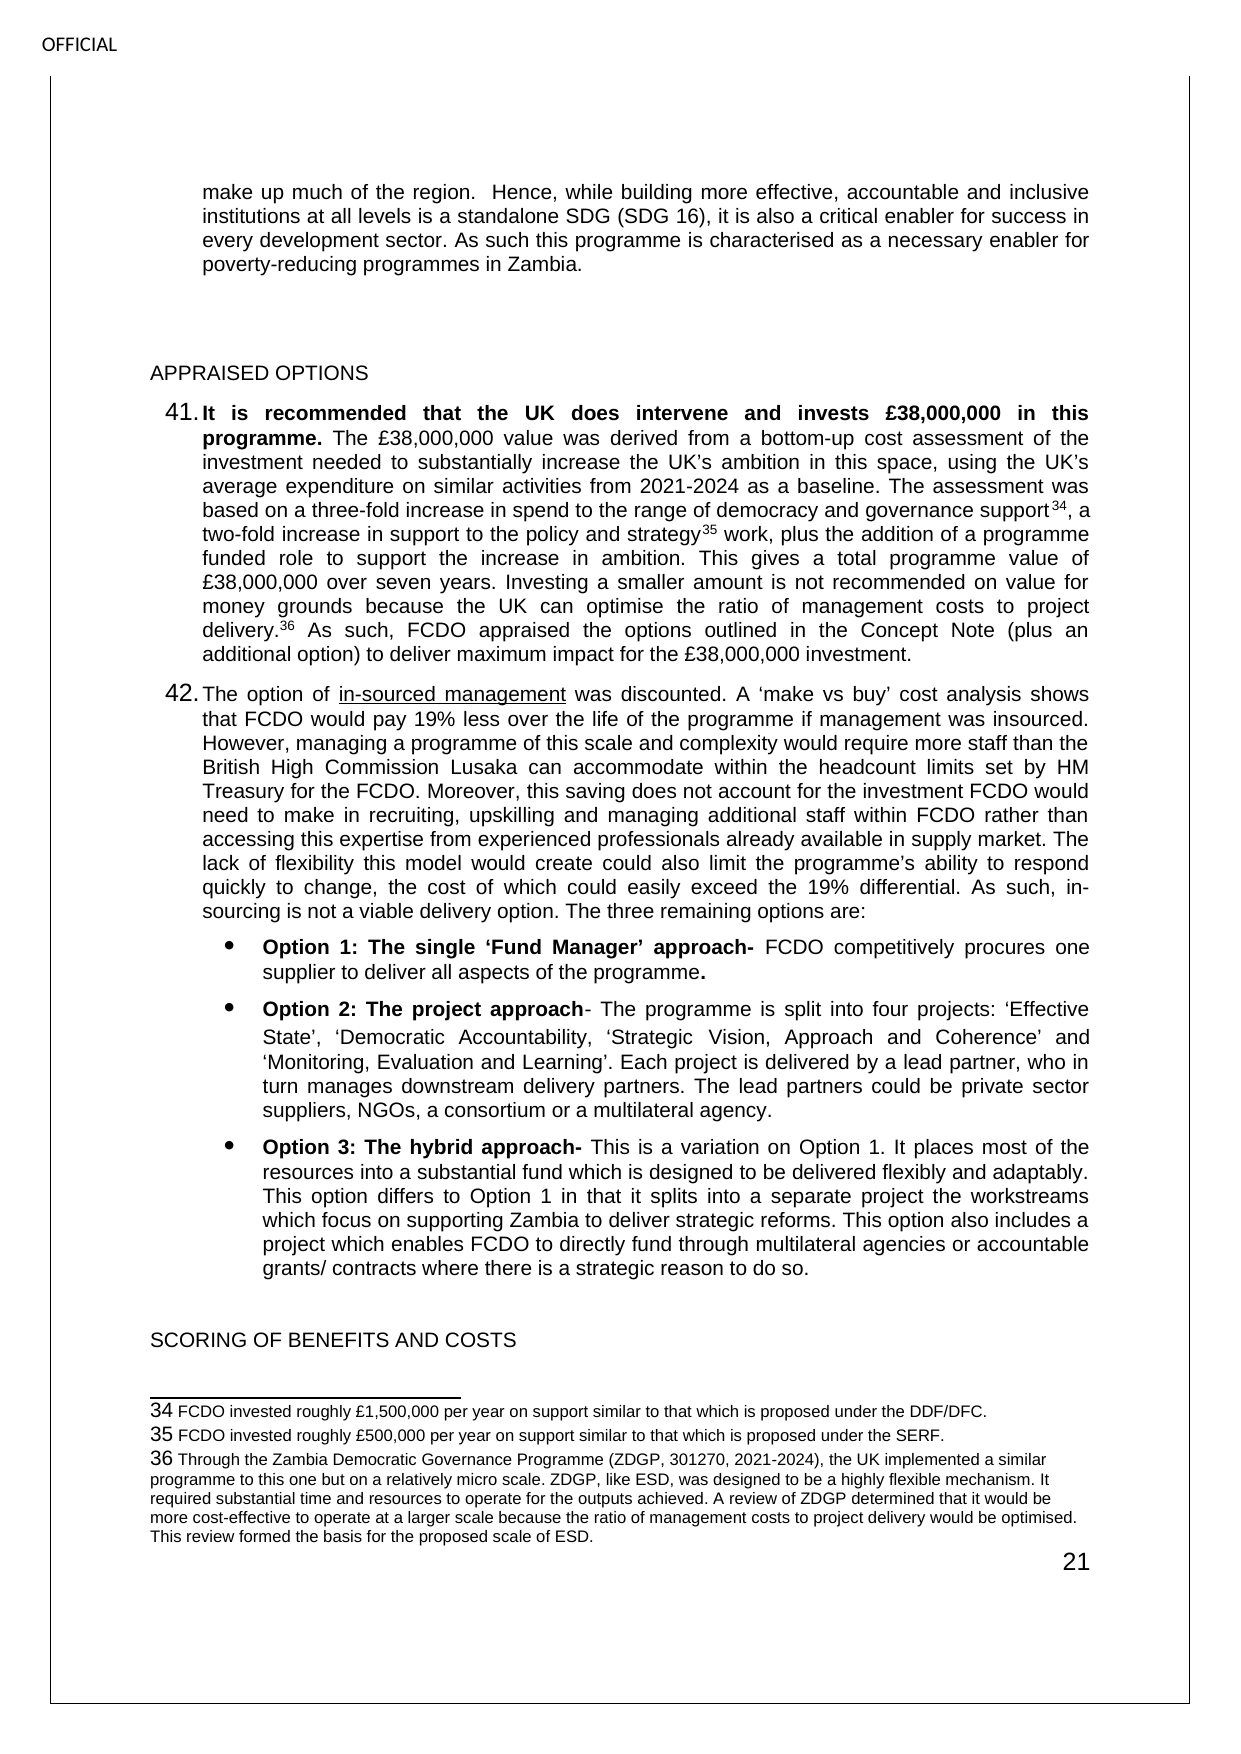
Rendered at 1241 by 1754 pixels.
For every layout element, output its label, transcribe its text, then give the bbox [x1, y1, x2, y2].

list Option 1: The single ‘Fund Manager’ approach- FCDO competitively procures one supplier to deliver all aspects of the programme. [225, 935, 1090, 984]
list The option of in-sourced management was discounted. A ‘make vs buy’ cost analysis shows that FCDO would pay 19% less over the life of the programme if management was insourced. However, managing a programme of this scale and complexity would require more staff than the British High Commission Lusaka can accommodate within the headcount limits set by HM Treasury for the FCDO. Moreover, this saving does not account for the investment FCDO would need to make in recruiting, upskilling and managing additional staff within FCDO rather than accessing this expertise from experienced professionals already available in supply market. The lack of flexibility this model would create could also limit the programme’s ability to respond quickly to change, the cost of which could easily exceed the 19% differential. As such, in-sourcing is not a viable delivery option. The three remaining options are: [165, 678, 1090, 922]
text APPRAISED OPTIONS [150, 361, 1090, 385]
text SCORING OF BENEFITS AND COSTS [150, 1328, 1090, 1352]
list Option 3: The hybrid approach- This is a variation on Option 1. It places most of the resources into a substantial fund which is designed to be delivered flexibly and adaptably. This option differs to Option 1 in that it splits into a separate project the workstreams which focus on supporting Zambia to deliver strategic reforms. This option also includes a project which enables FCDO to directly fund through multilateral agencies or accountable grants/ contracts where there is a strategic reason to do so. [225, 1134, 1090, 1279]
list It is recommended that the UK does intervene and invests £38,000,000 in this programme. The £38,000,000 value was derived from a bottom-up cost assessment of the investment needed to substantially increase the UK’s ambition in this space, using the UK’s average expenditure on similar activities from 2021-2024 as a baseline. The assessment was based on a three-fold increase in spend to the range of democracy and governance support, a two-fold increase in support to the policy and strategy work, plus the addition of a programme funded role to support the increase in ambition. This gives a total programme value of £38,000,000 over seven years. Investing a smaller amount is not recommended on value for money grounds because the UK can optimise the ratio of management costs to project delivery. As such, FCDO appraised the options outlined in the Concept Note (plus an additional option) to deliver maximum impact for the £38,000,000 investment. [165, 397, 1090, 666]
list FCDO invested roughly £500,000 per year on support similar to that which is proposed under the SERF. [150, 1422, 1090, 1446]
list FCDO invested roughly £1,500,000 per year on support similar to that which is proposed under the DDF/DFC. [150, 1398, 1090, 1422]
list Option 2: The project approach- The programme is split into four projects: ‘Effective State’, ‘Democratic Accountability, ‘Strategic Vision, Approach and Coherence’ and ‘Monitoring, Evaluation and Learning’. Each project is delivered by a lead partner, who in turn manages downstream delivery partners. The lead partners could be private sector suppliers, NGOs, a consortium or a multilateral agency. [225, 996, 1090, 1122]
list make up much of the region. Hence, while building more effective, accountable and inclusive institutions at all levels is a standalone SDG (SDG 16), it is also a critical enabler for success in every development sector. As such this programme is characterised as a necessary enabler for poverty-reducing programmes in Zambia. [165, 179, 1090, 275]
list Through the Zambia Democratic Governance Programme (ZDGP, 301270, 2021-2024), the UK implemented a similar programme to this one but on a relatively micro scale. ZDGP, like ESD, was designed to be a highly flexible mechanism. It required substantial time and resources to operate for the outputs achieved. A review of ZDGP determined that it would be more cost-effective to operate at a larger scale because the ratio of management costs to project delivery would be optimised. This review formed the basis for the proposed scale of ESD. [150, 1446, 1090, 1546]
